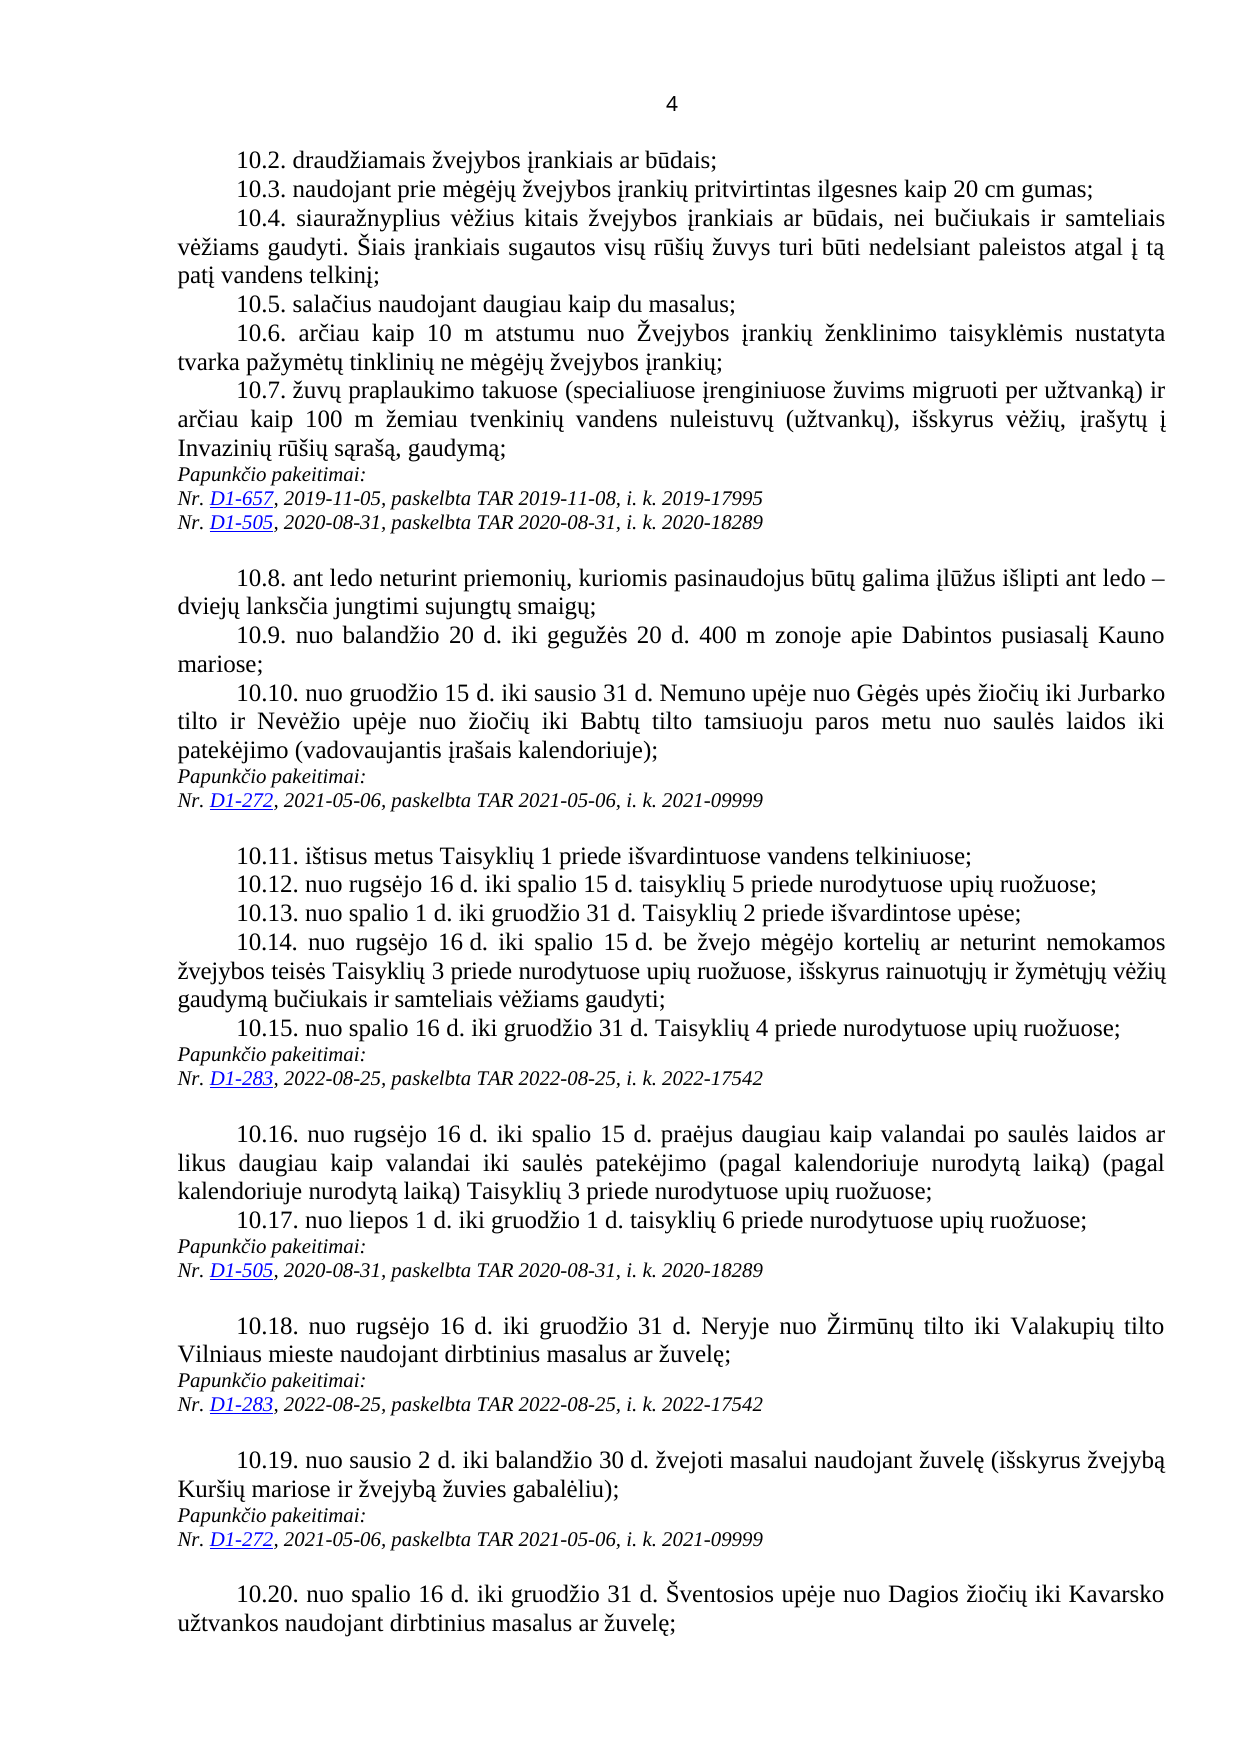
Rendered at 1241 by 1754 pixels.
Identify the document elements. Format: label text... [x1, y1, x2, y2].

text Nr. D1-283, 2022-08-25, paskelbta TAR 2022-08-25, i. k. 2022-17542 [177, 1066, 1166, 1090]
text Nr. D1-283, 2022-08-25, paskelbta TAR 2022-08-25, i. k. 2022-17542 [177, 1392, 1166, 1416]
text 10.14. nuo rugsėjo 16 d. iki spalio 15 d. be žvejo mėgėjo kortelių ar neturint nemokamos žvejybos teisės Taisyklių 3 priede nurodytuose upių ruožuose, išskyrus rainuotųjų ir žymėtųjų vėžių gaudymą bučiukais ir samteliais vėžiams gaudyti; [177, 927, 1166, 1013]
text 10.3. naudojant prie mėgėjų žvejybos įrankių pritvirtintas ilgesnes kaip 20 cm gumas; [177, 174, 1166, 203]
text Nr. D1-505, 2020-08-31, paskelbta TAR 2020-08-31, i. k. 2020-18289 [177, 510, 1166, 534]
text Papunkčio pakeitimai: [177, 1042, 1166, 1066]
text 10.10. nuo gruodžio 15 d. iki sausio 31 d. Nemuno upėje nuo Gėgės upės žiočių iki Jurbarko tilto ir Nevėžio upėje nuo žiočių iki Babtų tilto tamsiuoju paros metu nuo saulės laidos iki patekėjimo (vadovaujantis įrašais kalendoriuje); [177, 678, 1166, 764]
text Papunkčio pakeitimai: [177, 1368, 1166, 1392]
text 10.6. arčiau kaip 10 m atstumu nuo Žvejybos įrankių ženklinimo taisyklėmis nustatyta tvarka pažymėtų tinklinių ne mėgėjų žvejybos įrankių; [177, 318, 1166, 376]
text Papunkčio pakeitimai: [177, 764, 1166, 788]
text 10.4. siauražnyplius vėžius kitais žvejybos įrankiais ar būdais, nei bučiukais ir samteliais vėžiams gaudyti. Šiais įrankiais sugautos visų rūšių žuvys turi būti nedelsiant paleistos atgal į tą patį vandens telkinį; [177, 203, 1166, 289]
text Nr. D1-505, 2020-08-31, paskelbta TAR 2020-08-31, i. k. 2020-18289 [177, 1258, 1166, 1282]
text Papunkčio pakeitimai: [177, 462, 1166, 486]
text 10.15. nuo spalio 16 d. iki gruodžio 31 d. Taisyklių 4 priede nurodytuose upių ruožuose; [177, 1013, 1166, 1042]
text 10.12. nuo rugsėjo 16 d. iki spalio 15 d. taisyklių 5 priede nurodytuose upių ruožuose; [177, 869, 1166, 898]
text 10.20. nuo spalio 16 d. iki gruodžio 31 d. Šventosios upėje nuo Dagios žiočių iki Kavarsko užtvankos naudojant dirbtinius masalus ar žuvelę; [177, 1579, 1166, 1637]
text 10.8. ant ledo neturint priemonių, kuriomis pasinaudojus būtų galima įlūžus išlipti ant ledo – dviejų lanksčia jungtimi sujungtų smaigų; [177, 563, 1166, 620]
text 10.7. žuvų praplaukimo takuose (specialiuose įrenginiuose žuvims migruoti per užtvanką) ir arčiau kaip 100 m žemiau tvenkinių vandens nuleistuvų (užtvankų), išskyrus vėžių, įrašytų į Invazinių rūšių sąrašą, gaudymą; [177, 376, 1166, 462]
text 10.13. nuo spalio 1 d. iki gruodžio 31 d. Taisyklių 2 priede išvardintose upėse; [177, 898, 1166, 927]
text 10.2. draudžiamais žvejybos įrankiais ar būdais; [177, 146, 1166, 174]
text Nr. D1-272, 2021-05-06, paskelbta TAR 2021-05-06, i. k. 2021-09999 [177, 788, 1166, 812]
text Papunkčio pakeitimai: [177, 1503, 1166, 1527]
text 10.19. nuo sausio 2 d. iki balandžio 30 d. žvejoti masalui naudojant žuvelę (išskyrus žvejybą Kuršių mariose ir žvejybą žuvies gabalėliu); [177, 1445, 1166, 1503]
text 10.9. nuo balandžio 20 d. iki gegužės 20 d. 400 m zonoje apie Dabintos pusiasalį Kauno mariose; [177, 620, 1166, 678]
text 10.17. nuo liepos 1 d. iki gruodžio 1 d. taisyklių 6 priede nurodytuose upių ruožuose; [177, 1205, 1166, 1234]
text 10.5. salačius naudojant daugiau kaip du masalus; [177, 289, 1166, 318]
text Nr. D1-657, 2019-11-05, paskelbta TAR 2019-11-08, i. k. 2019-17995 [177, 486, 1166, 510]
text 10.11. ištisus metus Taisyklių 1 priede išvardintuose vandens telkiniuose; [177, 841, 1166, 869]
text 10.16. nuo rugsėjo 16 d. iki spalio 15 d. praėjus daugiau kaip valandai po saulės laidos ar likus daugiau kaip valandai iki saulės patekėjimo (pagal kalendoriuje nurodytą laiką) (pagal kalendoriuje nurodytą laiką) Taisyklių 3 priede nurodytuose upių ruožuose; [177, 1119, 1166, 1205]
text 10.18. nuo rugsėjo 16 d. iki gruodžio 31 d. Neryje nuo Žirmūnų tilto iki Valakupių tilto Vilniaus mieste naudojant dirbtinius masalus ar žuvelę; [177, 1311, 1166, 1368]
text Papunkčio pakeitimai: [177, 1234, 1166, 1258]
text Nr. D1-272, 2021-05-06, paskelbta TAR 2021-05-06, i. k. 2021-09999 [177, 1527, 1166, 1551]
